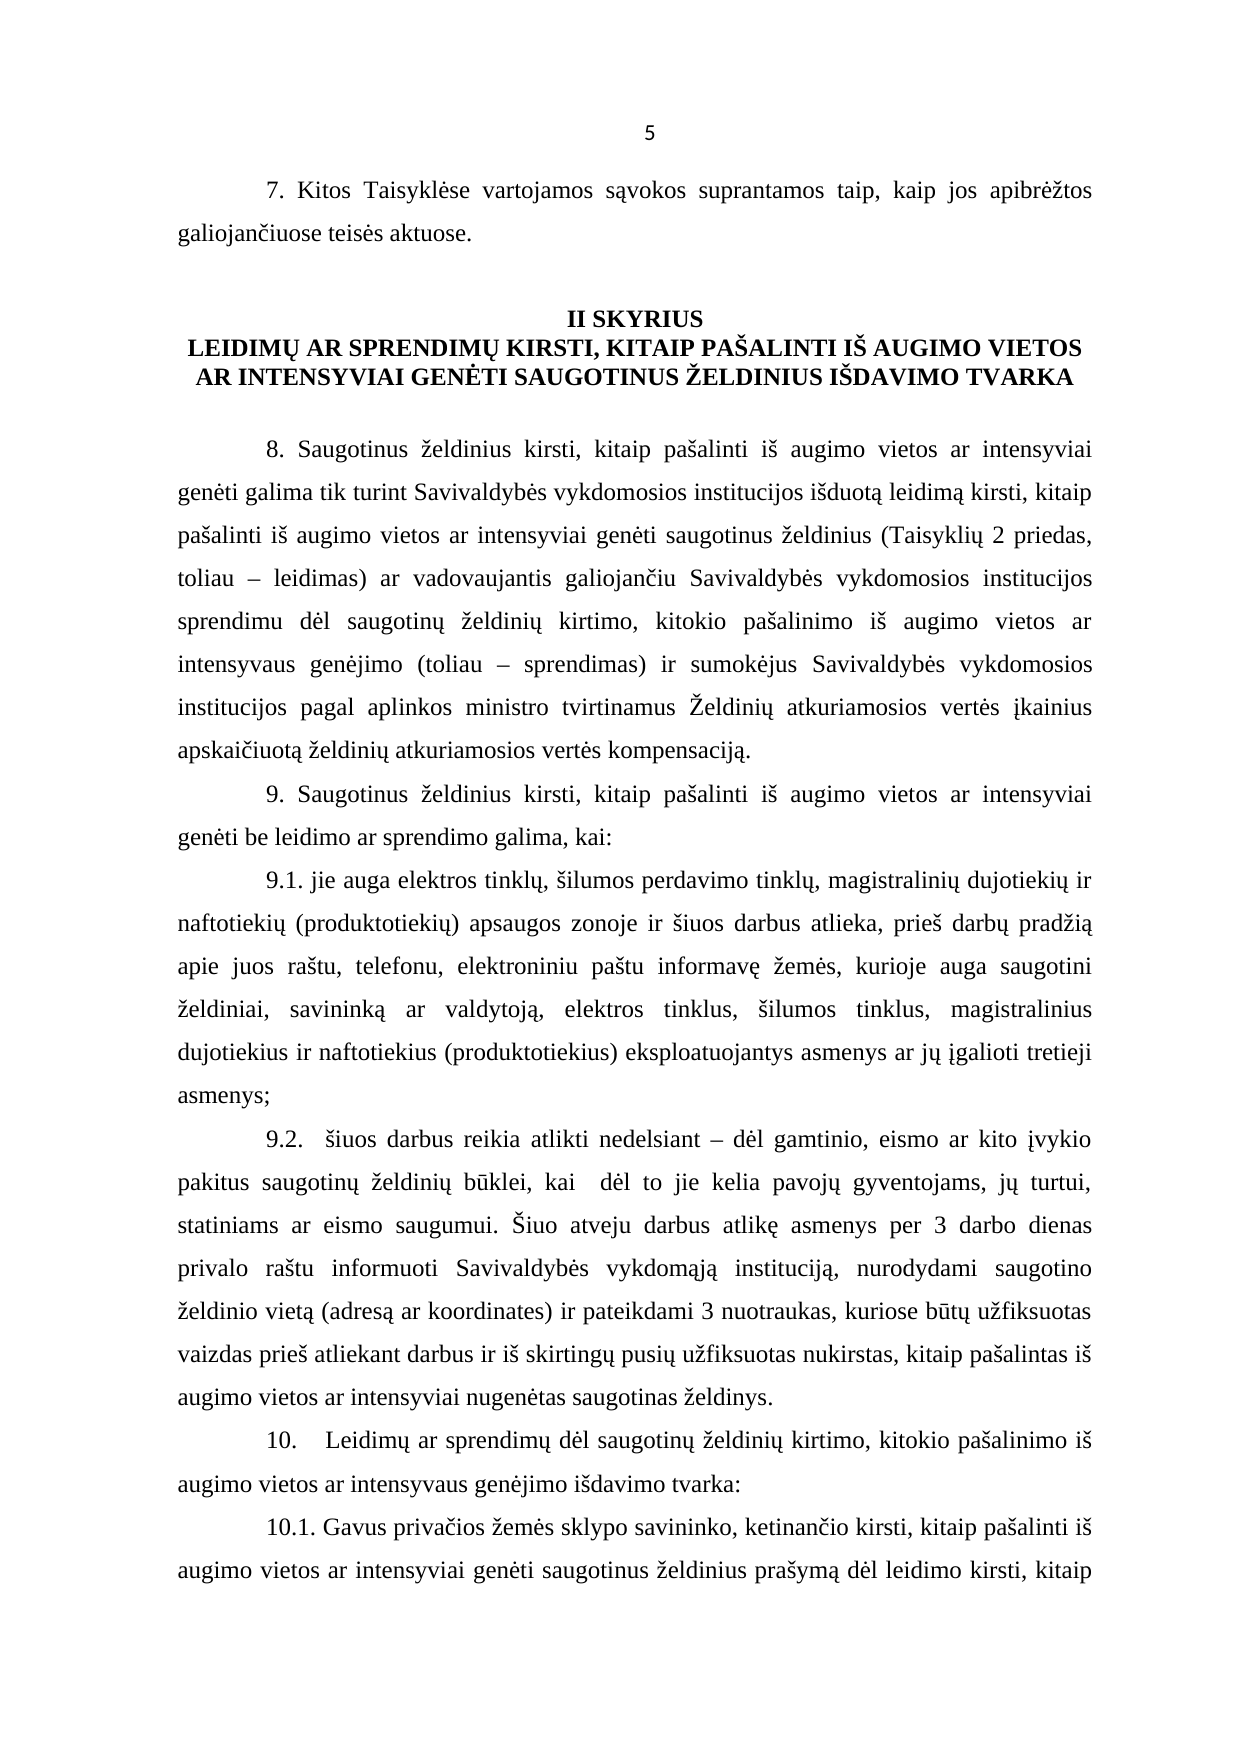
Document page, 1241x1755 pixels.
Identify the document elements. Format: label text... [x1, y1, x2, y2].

text 9.1. jie auga elektros tinklų, šilumos perdavimo tinklų, magistralinių dujotiekių ir naftotiekių (produktotiekių) apsaugos zonoje ir šiuos darbus atlieka, prieš darbų pradžią apie juos raštu, telefonu, elektroniniu paštu informavę žemės, kurioje auga saugotini želdiniai, savininką ar valdytoją, elektros tinklus, šilumos tinklus, magistralinius dujotiekius ir naftotiekius (produktotiekius) eksploatuojantys asmenys ar jų įgalioti tretieji asmenys; [177, 865, 1093, 1109]
text II SKYRIUS [177, 304, 1093, 333]
text 7. Kitos Taisyklėse vartojamos sąvokos suprantamos taip, kaip jos apibrėžtos galiojančiuose teisės aktuose. [177, 175, 1093, 247]
text 9. Saugotinus želdinius kirsti, kitaip pašalinti iš augimo vietos ar intensyviai genėti be leidimo ar sprendimo galima, kai: [177, 779, 1093, 851]
text 9.2. šiuos darbus reikia atlikti nedelsiant – dėl gamtinio, eismo ar kito įvykio pakitus saugotinų želdinių būklei, kai dėl to jie kelia pavojų gyventojams, jų turtui, statiniams ar eismo saugumui. Šiuo atveju darbus atlikę asmenys per 3 darbo dienas privalo raštu informuoti Savivaldybės vykdomąją instituciją, nurodydami saugotino želdinio vietą (adresą ar koordinates) ir pateikdami 3 nuotraukas, kuriose būtų užfiksuotas vaizdas prieš atliekant darbus ir iš skirtingų pusių užfiksuotas nukirstas, kitaip pašalintas iš augimo vietos ar intensyviai nugenėtas saugotinas želdinys. [177, 1124, 1093, 1411]
text 10.1. Gavus privačios žemės sklypo savininko, ketinančio kirsti, kitaip pašalinti iš augimo vietos ar intensyviai genėti saugotinus želdinius prašymą dėl leidimo kirsti, kitaip [177, 1512, 1093, 1584]
text 10. Leidimų ar sprendimų dėl saugotinų želdinių kirtimo, kitokio pašalinimo iš augimo vietos ar intensyvaus genėjimo išdavimo tvarka: [177, 1426, 1093, 1497]
text 8. Saugotinus želdinius kirsti, kitaip pašalinti iš augimo vietos ar intensyviai genėti galima tik turint Savivaldybės vykdomosios institucijos išduotą leidimą kirsti, kitaip pašalinti iš augimo vietos ar intensyviai genėti saugotinus želdinius (Taisyklių 2 priedas, toliau – leidimas) ar vadovaujantis galiojančiu Savivaldybės vykdomosios institucijos sprendimu dėl saugotinų želdinių kirtimo, kitokio pašalinimo iš augimo vietos ar intensyvaus genėjimo (toliau – sprendimas) ir sumokėjus Savivaldybės vykdomosios institucijos pagal aplinkos ministro tvirtinamus Želdinių atkuriamosios vertės įkainius apskaičiuotą želdinių atkuriamosios vertės kompensaciją. [177, 434, 1093, 764]
text LEIDIMŲ AR SPRENDIMŲ KIRSTI, KITAIP PAŠALINTI IŠ AUGIMO VIETOS AR INTENSYVIAI GENĖTI SAUGOTINUS ŽELDINIUS IŠDAVIMO TVARKA [177, 333, 1093, 391]
